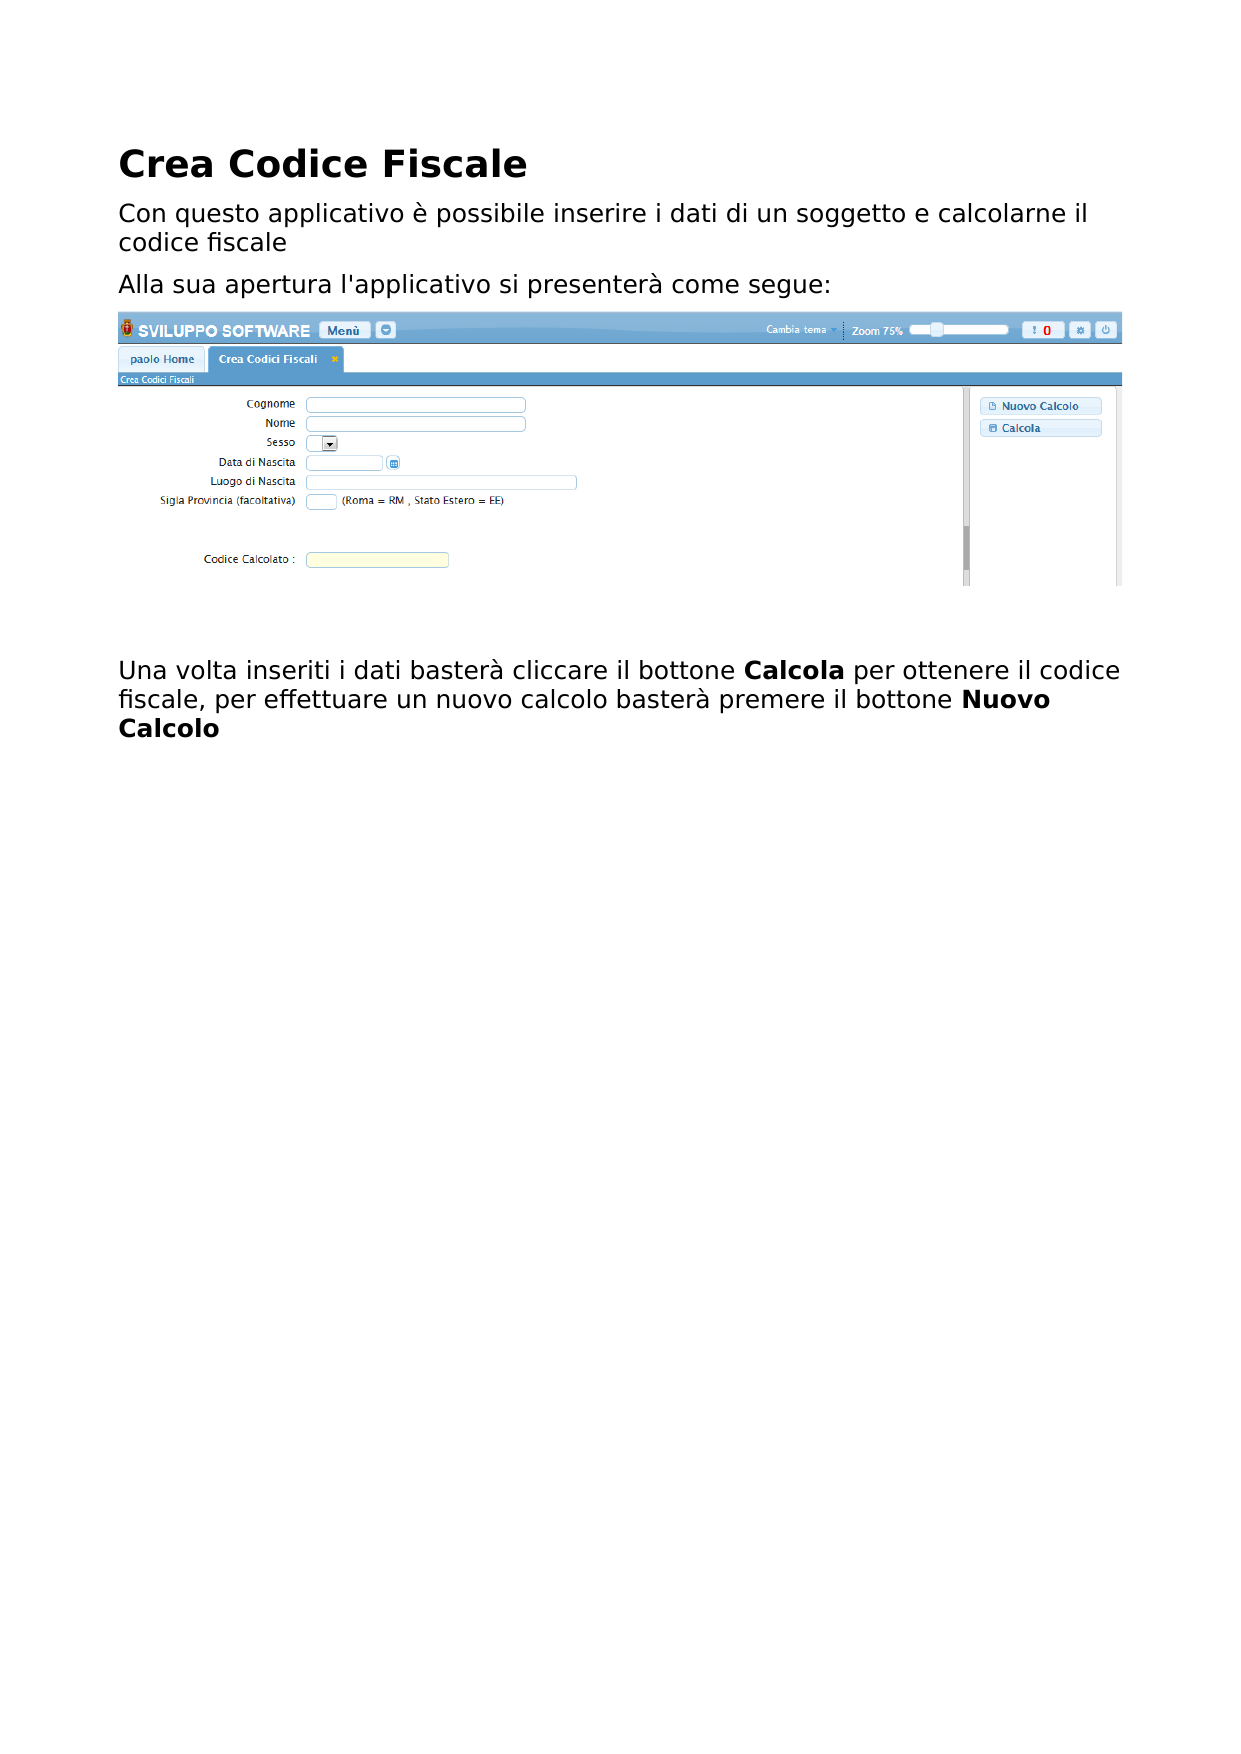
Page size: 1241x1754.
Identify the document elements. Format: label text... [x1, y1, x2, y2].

subtitle Crea Codice Fiscale [118, 143, 1122, 187]
text Con questo applicativo è possibile inserire i dati di un soggetto e calcolarne il codice fiscale [118, 199, 1122, 258]
picture [118, 311, 1123, 586]
text Una volta inseriti i dati basterà cliccare il bottone Calcola per ottenere il codice fiscale, per effettuare un nuovo calcolo basterà premere il bottone Nuovo Calcolo [118, 656, 1122, 743]
text Alla sua apertura l'applicativo si presenterà come segue: [118, 270, 1122, 299]
